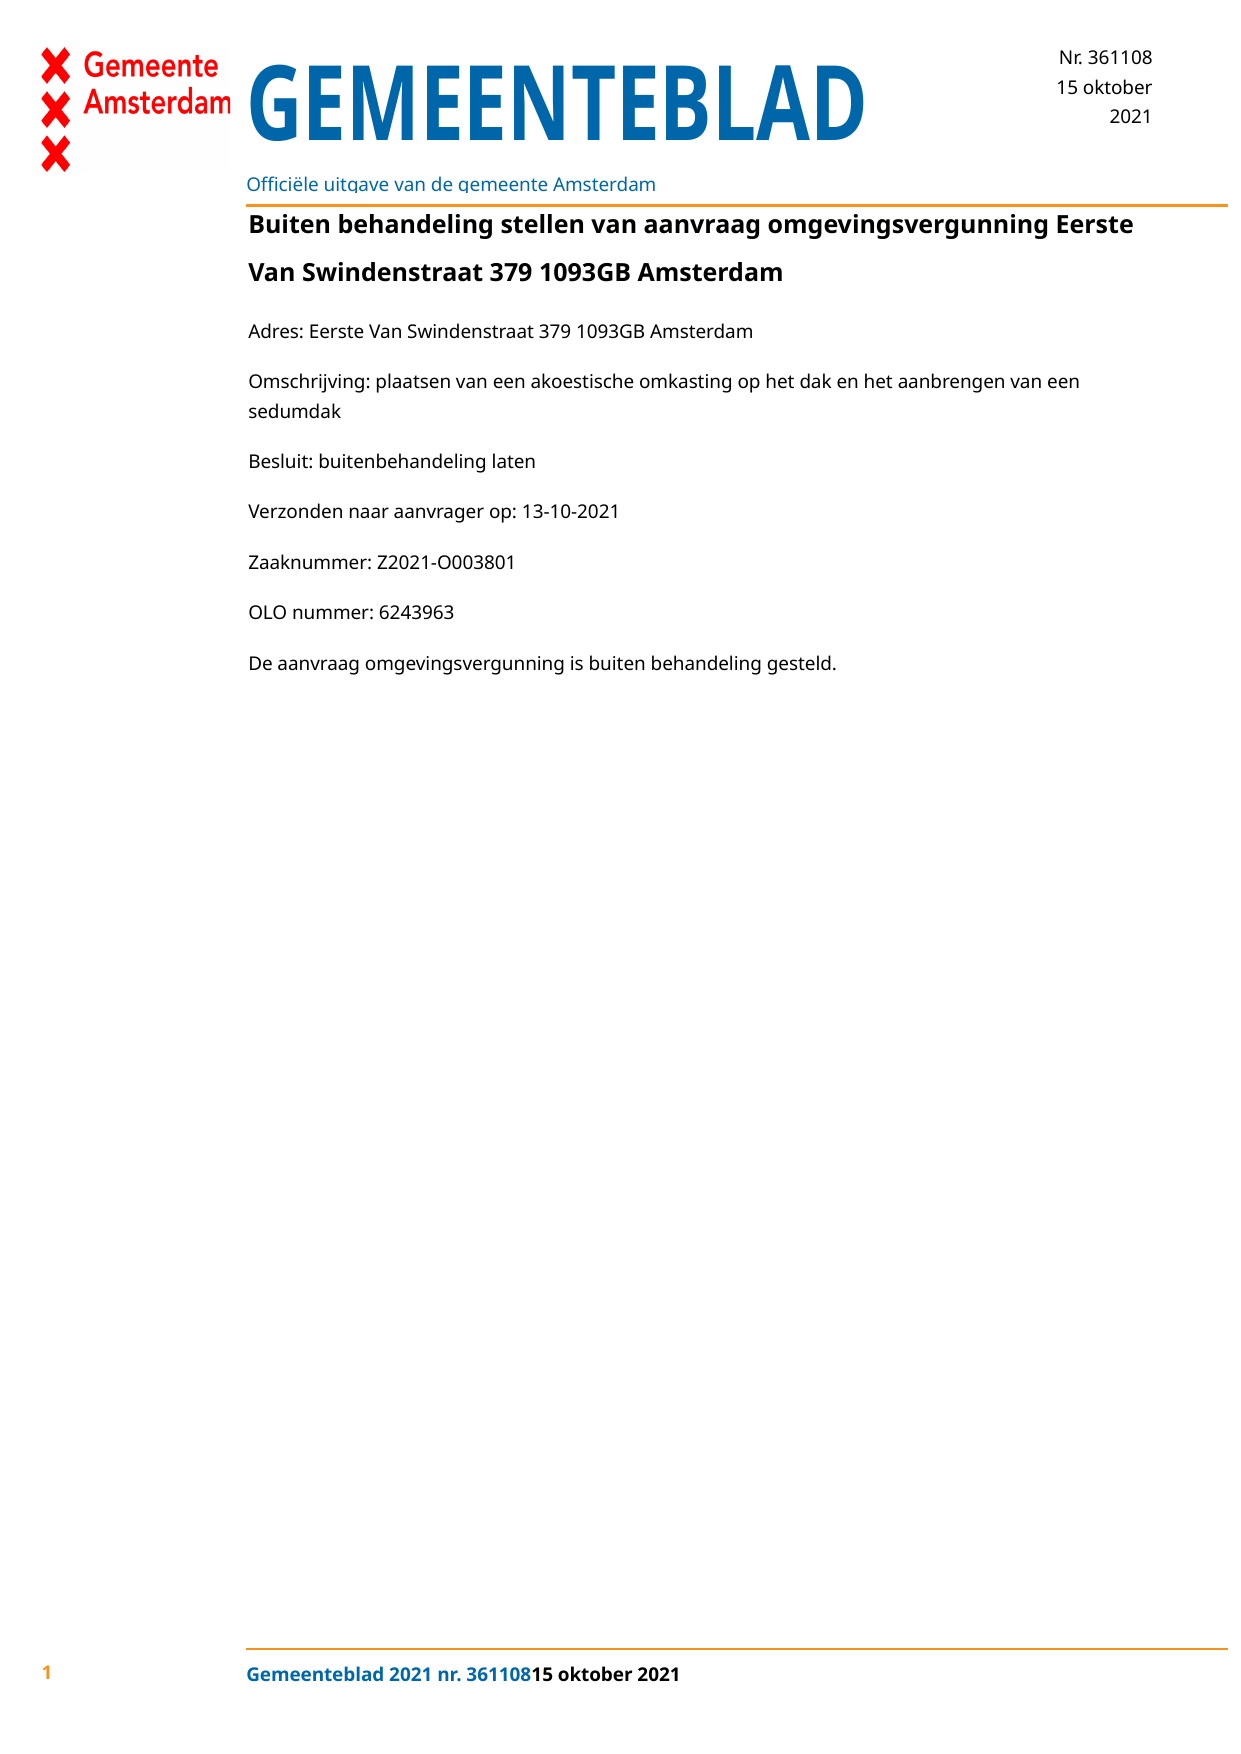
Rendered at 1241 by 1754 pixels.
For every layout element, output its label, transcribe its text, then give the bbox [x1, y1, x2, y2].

text Adres: Eerste Van Swindenstraat 379 1093GB Amsterdam [248, 318, 1152, 344]
text Zaaknummer: Z2021-O003801 [248, 549, 1152, 575]
text Besluit: buitenbehandeling laten [248, 448, 1152, 474]
text Buiten behandeling stellen van aanvraag omgevingsvergunning Eerste Van Swindenstraat 379 1093GB Amsterdam [248, 207, 1152, 288]
picture [41, 47, 231, 172]
text Omschrijving: plaatsen van een akoestische omkasting op het dak en het aanbrengen van een sedumdak [248, 368, 1152, 424]
text Verzonden naar aanvrager op: 13-10-2021 [248, 499, 1152, 524]
text OLO nummer: 6243963 [248, 599, 1152, 625]
text De aanvraag omgevingsvergunning is buiten behandeling gesteld. [248, 650, 1152, 676]
